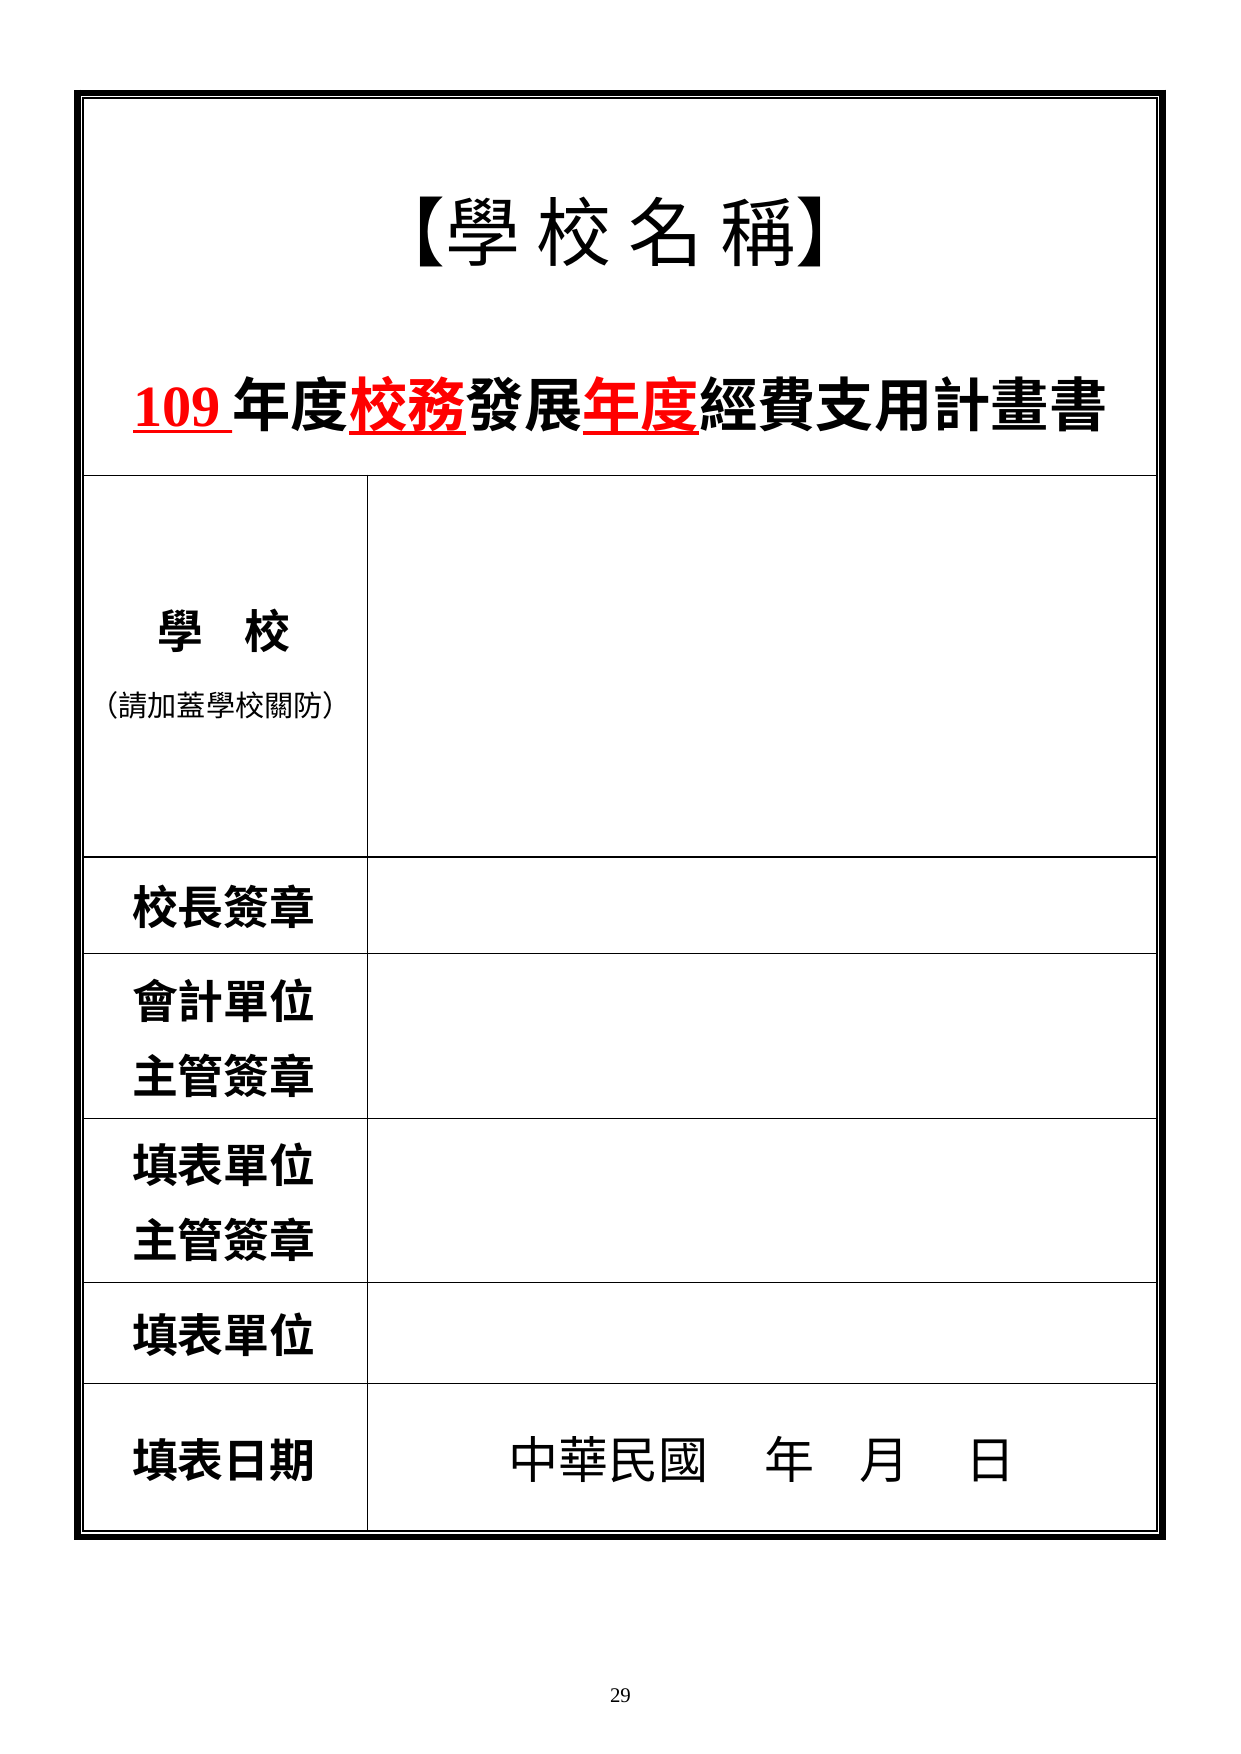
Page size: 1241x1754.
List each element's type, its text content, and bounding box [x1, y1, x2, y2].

table_cell [368, 1283, 1156, 1383]
table_cell 會計單位 主管簽章 [84, 954, 367, 1118]
table_cell [368, 858, 1156, 952]
table_cell 填表日期 [84, 1384, 367, 1530]
table_header 【學 校 名 稱】 109年度校務發展年度經費支用計畫書 [84, 99, 1156, 474]
table_cell [368, 476, 1156, 856]
table_cell 校長簽章 [84, 858, 367, 952]
table_cell 中華民國 年 月 日 [368, 1384, 1156, 1530]
table_cell 學 校 （請加蓋學校關防） [84, 476, 367, 856]
table_cell [368, 1119, 1156, 1282]
table_cell 填表單位 主管簽章 [84, 1119, 367, 1282]
table_cell 填表單位 [84, 1283, 367, 1383]
table_cell [368, 954, 1156, 1118]
